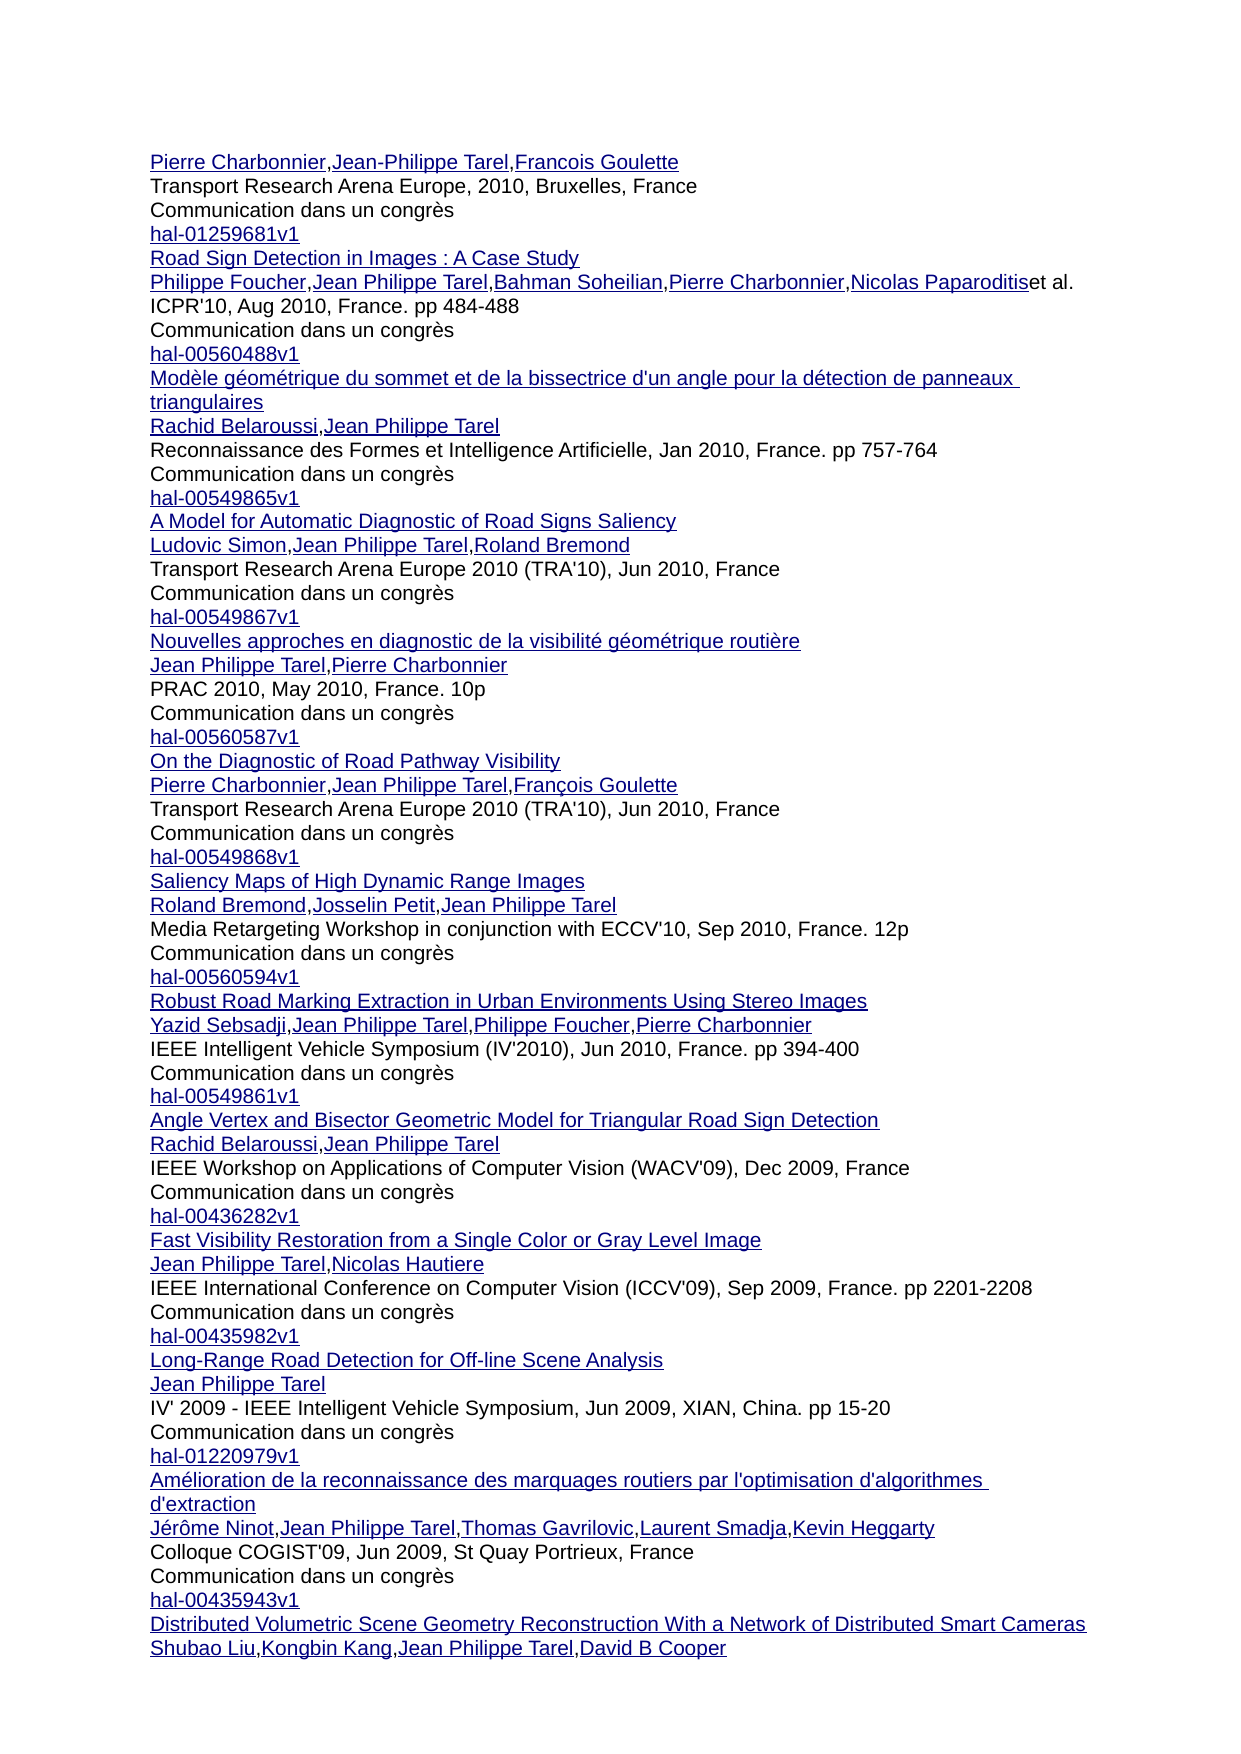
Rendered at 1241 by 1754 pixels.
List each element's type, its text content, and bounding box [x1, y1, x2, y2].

table_cell Pierre Charbonnier,Jean-Philippe Tarel,Francois Goulette Transport Research Arena Europe, 2010, Bruxelles, France Communication dans un congrès hal-01259681v1 [150, 150, 1090, 246]
table_cell A Model for Automatic Diagnostic of Road Signs Saliency Ludovic Simon,Jean Philippe Tarel,Roland Bremond Transport Research Arena Europe 2010 (TRA'10), Jun 2010, France Communication dans un congrès hal-00549867v1 [150, 509, 1090, 629]
table_cell Long-Range Road Detection for Off-line Scene Analysis Jean Philippe Tarel IV' 2009 - IEEE Intelligent Vehicle Symposium, Jun 2009, XIAN, China. pp 15-20 Communication dans un congrès hal-01220979v1 [150, 1348, 1090, 1468]
table_cell On the Diagnostic of Road Pathway Visibility Pierre Charbonnier,Jean Philippe Tarel,François Goulette Transport Research Arena Europe 2010 (TRA'10), Jun 2010, France Communication dans un congrès hal-00549868v1 [150, 749, 1090, 869]
table_cell Saliency Maps of High Dynamic Range Images Roland Bremond,Josselin Petit,Jean Philippe Tarel Media Retargeting Workshop in conjunction with ECCV'10, Sep 2010, France. 12p Communication dans un congrès hal-00560594v1 [150, 869, 1090, 988]
table_cell Angle Vertex and Bisector Geometric Model for Triangular Road Sign Detection Rachid Belaroussi,Jean Philippe Tarel IEEE Workshop on Applications of Computer Vision (WACV'09), Dec 2009, France Communication dans un congrès hal-00436282v1 [150, 1108, 1090, 1228]
table_cell Amélioration de la reconnaissance des marquages routiers par l'optimisation d'algorithmes d'extraction Jérôme Ninot,Jean Philippe Tarel,Thomas Gavrilovic,Laurent Smadja,Kevin Heggarty Colloque COGIST'09, Jun 2009, St Quay Portrieux, France Communication dans un congrès hal-00435943v1 [150, 1468, 1090, 1611]
table_cell Fast Visibility Restoration from a Single Color or Gray Level Image Jean Philippe Tarel,Nicolas Hautiere IEEE International Conference on Computer Vision (ICCV'09), Sep 2009, France. pp 2201-2208 Communication dans un congrès hal-00435982v1 [150, 1228, 1090, 1348]
table_cell Distributed Volumetric Scene Geometry Reconstruction With a Network of Distributed Smart Cameras Shubao Liu,Kongbin Kang,Jean Philippe Tarel,David B Cooper [150, 1611, 1090, 1659]
table_cell Road Sign Detection in Images : A Case Study Philippe Foucher,Jean Philippe Tarel,Bahman Soheilian,Pierre Charbonnier,Nicolas Paparoditiset al. ICPR'10, Aug 2010, France. pp 484-488 Communication dans un congrès hal-00560488v1 [150, 246, 1090, 366]
table_cell Nouvelles approches en diagnostic de la visibilité géométrique routière Jean Philippe Tarel,Pierre Charbonnier PRAC 2010, May 2010, France. 10p Communication dans un congrès hal-00560587v1 [150, 629, 1090, 749]
table_cell Robust Road Marking Extraction in Urban Environments Using Stereo Images Yazid Sebsadji,Jean Philippe Tarel,Philippe Foucher,Pierre Charbonnier IEEE Intelligent Vehicle Symposium (IV'2010), Jun 2010, France. pp 394-400 Communication dans un congrès hal-00549861v1 [150, 989, 1090, 1108]
table_cell Modèle géométrique du sommet et de la bissectrice d'un angle pour la détection de panneaux triangulaires Rachid Belaroussi,Jean Philippe Tarel Reconnaissance des Formes et Intelligence Artificielle, Jan 2010, France. pp 757-764 Communication dans un congrès hal-00549865v1 [150, 366, 1090, 509]
